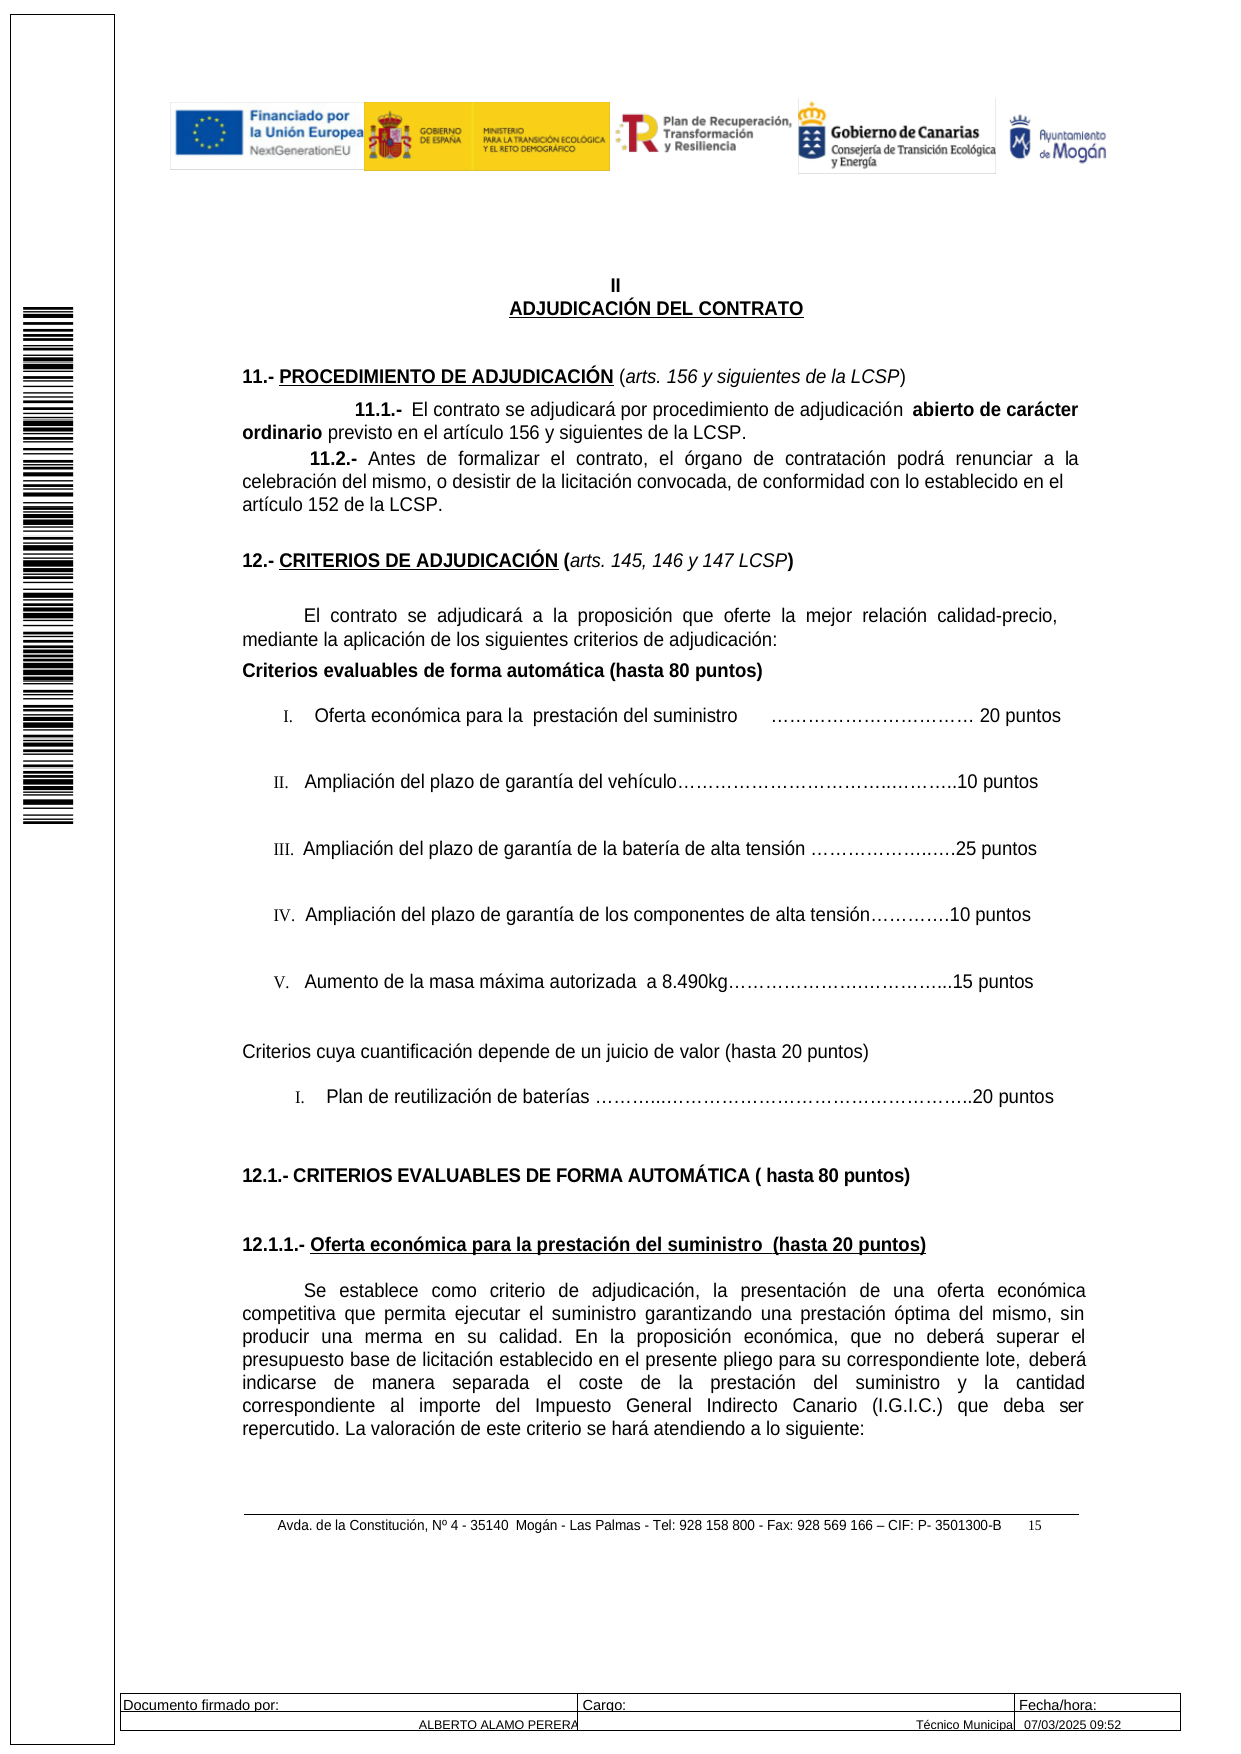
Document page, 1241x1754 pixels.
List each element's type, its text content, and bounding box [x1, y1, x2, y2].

text ordinario previsto en el artículo 156 y siguientes de la LCSP. [242, 421, 1188, 444]
table_header Documento firmado por: [121, 1694, 577, 1711]
table_header Fecha/hora: [1015, 1694, 1180, 1711]
text El contrato se adjudicará a la proposición que oferte la mejor relación calidad-precio, mediante la aplicación de los siguientes criterios de adjudicación: [242, 604, 1086, 651]
text III. Ampliación del plazo de garantía de la batería de alta tensión ………………..….25 puntos [273, 837, 1188, 860]
text V. Aumento de la masa máxima autorizada a 8.490kg………………….…………...15 puntos [273, 970, 1188, 993]
text ADJUDICACIÓN DEL CONTRATO [509, 297, 1188, 320]
text 11.- PROCEDIMIENTO DE ADJUDICACIÓN (arts. 156 y siguientes de la LCSP) [242, 366, 1188, 388]
table_header Cargo: [578, 1694, 1014, 1711]
text Criterios evaluables de forma automática (hasta 80 puntos) [242, 659, 1188, 682]
table_cell ALBERTO ALAMO PERERA [121, 1712, 577, 1730]
picture [1000, 97, 1121, 181]
text I. Oferta económica para la prestación del suministro …………………………… 20 puntos [265, 704, 1061, 727]
text 11.2.- Antes de formalizar el contrato, el órgano de contratación podrá renunciar a la [295, 448, 1078, 470]
picture [168, 98, 997, 175]
picture [21, 305, 75, 827]
text I. Plan de reutilización de baterías ………...…………………………………………..20 puntos [265, 1086, 1054, 1108]
text IV. Ampliación del plazo de garantía de los componentes de alta tensión………….10 puntos [273, 904, 1188, 926]
text II [610, 275, 1188, 297]
text 12.- CRITERIOS DE ADJUDICACIÓN (arts. 145, 146 y 147 LCSP) [242, 549, 1188, 572]
text Criterios cuya cuantificación depende de un juicio de valor (hasta 20 puntos) [242, 1040, 1188, 1063]
text celebración del mismo, o desistir de la licitación convocada, de conformidad con lo establecido en el artículo 152 de la LCSP. [242, 470, 1087, 517]
text 11.1.- El contrato se adjudicará por procedimiento de adjudicación abierto de carácter [295, 399, 1078, 421]
table_cell 07/03/2025 09:52 [1015, 1712, 1180, 1730]
text Avda. de la Constitución, Nº 4 - 35140 Mogán - Las Palmas - Tel: 928 158 800 - Fax: 928 569 166 – CIF: P- 3501300-B 15 [277, 1517, 1188, 1534]
text 12.1.- CRITERIOS EVALUABLES DE FORMA AUTOMÁTICA ( hasta 80 puntos) [242, 1164, 1188, 1187]
text II. Ampliación del plazo de garantía del vehículo……………………………..………..10 puntos [273, 771, 1188, 793]
text 12.1.1.- Oferta económica para la prestación del suministro (hasta 20 puntos) [242, 1233, 1188, 1256]
table_cell Técnico Municipal [578, 1712, 1014, 1730]
text Se establece como criterio de adjudicación, la presentación de una oferta económica competitiva que permita ejecutar el suministro garantizando una prestación óptima del mismo, sin producir una merma en su calidad. En la proposición económica, que no deberá superar el presupuesto base de licitación establecido en el presente pliego para su correspondiente lote, deberá indicarse de manera separada el coste de la prestación del suministro y la cantidad correspondiente al importe del Impuesto General Indirecto Canario (I.G.I.C.) que deba ser repercutido. La valoración de este criterio se hará atendiendo a lo siguiente: [242, 1278, 1086, 1440]
